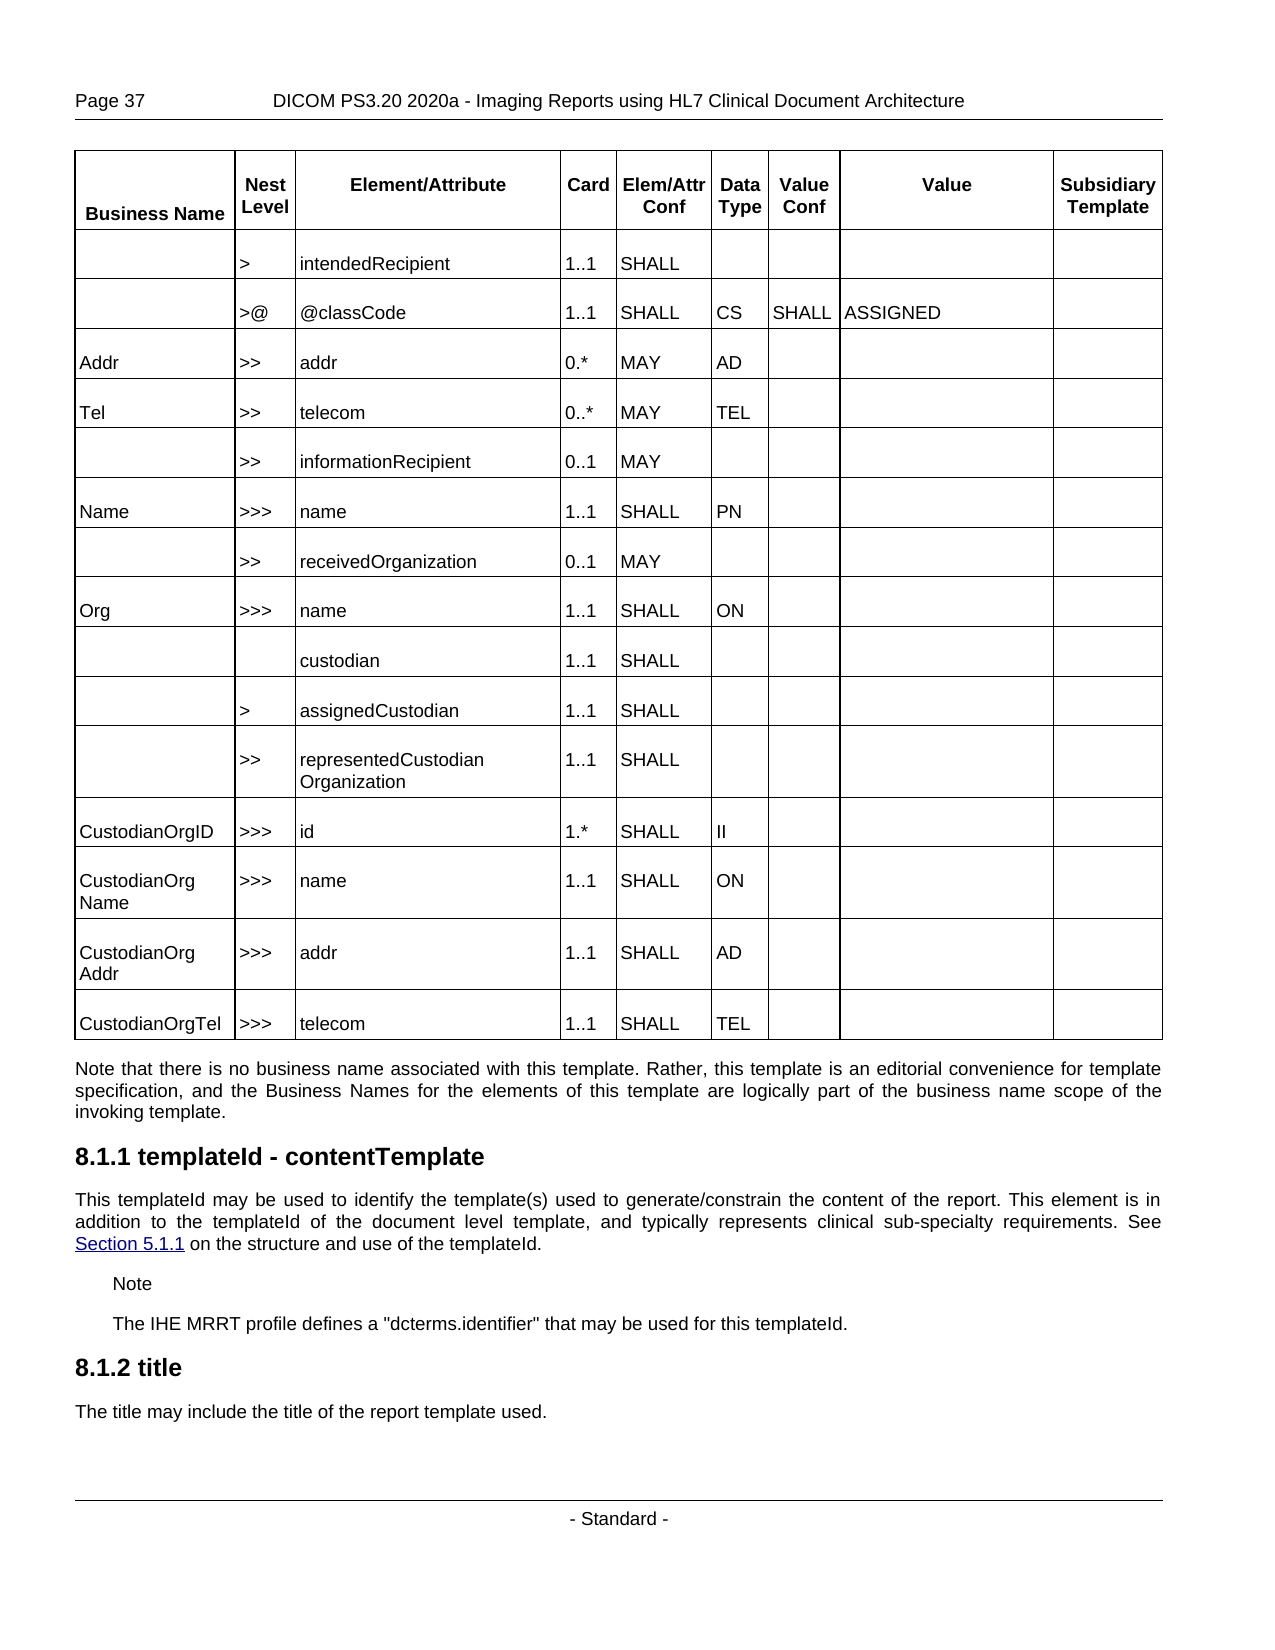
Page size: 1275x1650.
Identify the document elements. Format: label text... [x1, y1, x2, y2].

table_cell SHALL [617, 478, 711, 527]
table_cell MAY [617, 379, 711, 427]
table_cell >>> [236, 577, 295, 626]
table_cell addr [296, 919, 560, 989]
table_cell [769, 528, 839, 576]
table_cell >>> [236, 990, 295, 1038]
table_cell 1..1 [561, 577, 616, 626]
table_cell [1054, 577, 1162, 626]
table_cell Custodian​Org​Addr [76, 919, 234, 989]
table_cell [769, 428, 839, 477]
table_cell represented​Custodian​Organization [296, 726, 560, 797]
table_cell SHALL [617, 919, 711, 989]
table_cell 1..1 [561, 847, 616, 917]
table_cell >>> [236, 478, 295, 527]
text 8.1.2 title [75, 1353, 1162, 1382]
table_cell SHALL [617, 726, 711, 797]
table_header Value [841, 151, 1053, 228]
table_header Subsidiary Template [1054, 151, 1162, 228]
table_cell Custodian​Org​ID [76, 798, 234, 846]
table_cell [1054, 279, 1162, 328]
table_cell Custodian​Org​Tel [76, 990, 234, 1038]
table_cell received​Organization [296, 528, 560, 576]
table_cell 1..1 [561, 627, 616, 676]
table_cell [712, 230, 768, 278]
text The IHE MRRT profile defines a "dcterms.identifier" that may be used for this templateId. [112, 1313, 1125, 1334]
table_cell [769, 726, 839, 797]
table_cell [769, 798, 839, 846]
table_cell [769, 919, 839, 989]
table_cell TEL [712, 990, 768, 1038]
table_cell 1..1 [561, 230, 616, 278]
table_cell [841, 847, 1053, 917]
table_cell id [296, 798, 560, 846]
table_cell [1054, 726, 1162, 797]
text Note [112, 1273, 1125, 1294]
table_cell >@ [236, 279, 295, 328]
table_cell SHALL [617, 577, 711, 626]
table_cell >>> [236, 847, 295, 917]
table_cell [841, 627, 1053, 676]
table_cell 1..1 [561, 478, 616, 527]
table_header Value Conf [769, 151, 839, 228]
table_cell [769, 627, 839, 676]
table_cell [769, 577, 839, 626]
table_cell > [236, 677, 295, 725]
table_cell SHALL [617, 847, 711, 917]
table_cell [712, 677, 768, 725]
table_cell SHALL [617, 798, 711, 846]
table_cell [769, 677, 839, 725]
table_cell 1..1 [561, 919, 616, 989]
table_cell [1054, 919, 1162, 989]
table_cell [1054, 230, 1162, 278]
table_cell PN [712, 478, 768, 527]
table_cell [76, 726, 234, 797]
table_header Business Name [76, 151, 234, 228]
table_cell [236, 627, 295, 676]
table_cell 1.* [561, 798, 616, 846]
table_cell [841, 478, 1053, 527]
table_header Data Type [712, 151, 768, 228]
table_cell [841, 990, 1053, 1038]
table_cell >> [236, 428, 295, 477]
table_cell >>> [236, 919, 295, 989]
table_cell ON [712, 847, 768, 917]
table_cell Addr [76, 329, 234, 377]
table_cell SHALL [617, 677, 711, 725]
table_cell [712, 627, 768, 676]
table_cell CS [712, 279, 768, 328]
table_cell SHALL [769, 279, 839, 328]
table_cell [841, 379, 1053, 427]
table_cell @classCode [296, 279, 560, 328]
table_header Card [561, 151, 616, 228]
table_cell Name [76, 478, 234, 527]
table_cell [1054, 528, 1162, 576]
table_cell custodian [296, 627, 560, 676]
table_cell [1054, 478, 1162, 527]
table_cell SHALL [617, 990, 711, 1038]
text 8.1.1 templateId - contentTemplate [75, 1142, 1162, 1170]
table_cell [841, 919, 1053, 989]
table_cell [841, 677, 1053, 725]
table_cell ON [712, 577, 768, 626]
table_cell [841, 329, 1053, 377]
table_cell addr [296, 329, 560, 377]
table_cell > [236, 230, 295, 278]
table_cell [769, 329, 839, 377]
table_cell [769, 379, 839, 427]
table_cell name [296, 478, 560, 527]
table_cell MAY [617, 329, 711, 377]
table_cell >> [236, 329, 295, 377]
table_cell >> [236, 379, 295, 427]
table_cell assigned​Custodian [296, 677, 560, 725]
table_cell [769, 990, 839, 1038]
table_cell telecom [296, 990, 560, 1038]
table_cell MAY [617, 428, 711, 477]
table_cell [1054, 990, 1162, 1038]
table_cell 0..1 [561, 428, 616, 477]
table_cell [769, 847, 839, 917]
table_cell [841, 230, 1053, 278]
table_cell [76, 428, 234, 477]
table_cell Tel [76, 379, 234, 427]
table_cell SHALL [617, 230, 711, 278]
table_cell AD [712, 919, 768, 989]
text This templateId may be used to identify the template(s) used to generate/constrain the content of the report. This element is in addition to the templateId of the document level template, and typically represents clinical sub-specialty requirements. See Section 5.1.1 on the structure and use of the templateId. [75, 1189, 1162, 1254]
table_cell 0.* [561, 329, 616, 377]
table_cell [841, 798, 1053, 846]
table_cell TEL [712, 379, 768, 427]
table_cell [1054, 329, 1162, 377]
table_cell [1054, 379, 1162, 427]
text The title may include the title of the report template used. [75, 1401, 1162, 1422]
table_cell [76, 230, 234, 278]
table_cell information​Recipient [296, 428, 560, 477]
table_cell 1..1 [561, 726, 616, 797]
table_cell >> [236, 726, 295, 797]
table_header Elem/Attr Conf [617, 151, 711, 228]
table_cell [841, 528, 1053, 576]
table_cell [1054, 428, 1162, 477]
table_cell [76, 677, 234, 725]
table_header Nest Level [236, 151, 295, 228]
table_cell [712, 726, 768, 797]
table_cell 1..1 [561, 677, 616, 725]
table_cell 1..1 [561, 990, 616, 1038]
table_cell [1054, 677, 1162, 725]
table_cell 1..1 [561, 279, 616, 328]
table_header Element/​Attribute [296, 151, 560, 228]
table_cell telecom [296, 379, 560, 427]
table_cell 0..* [561, 379, 616, 427]
table_cell Custodian​Org​Name [76, 847, 234, 917]
table_cell [1054, 627, 1162, 676]
table_cell II [712, 798, 768, 846]
table_cell 0..1 [561, 528, 616, 576]
table_cell [712, 528, 768, 576]
table_cell [769, 478, 839, 527]
table_cell SHALL [617, 279, 711, 328]
table_cell [76, 279, 234, 328]
table_cell MAY [617, 528, 711, 576]
table_cell [76, 528, 234, 576]
table_cell >> [236, 528, 295, 576]
table_cell [1054, 798, 1162, 846]
table_cell [841, 428, 1053, 477]
table_cell [841, 726, 1053, 797]
table_cell [841, 577, 1053, 626]
table_cell [712, 428, 768, 477]
table_cell [1054, 847, 1162, 917]
table_cell AD [712, 329, 768, 377]
table_cell ASSIGNED [841, 279, 1053, 328]
table_cell Org [76, 577, 234, 626]
table_cell >>> [236, 798, 295, 846]
table_cell SHALL [617, 627, 711, 676]
table_cell [769, 230, 839, 278]
text Note that there is no business name associated with this template. Rather, this template is an editorial convenience for template specification, and the Business Names for the elements of this template are logically part of the business name scope of the invoking template. [75, 1058, 1162, 1123]
table_cell name [296, 577, 560, 626]
table_cell intended​Recipient [296, 230, 560, 278]
table_cell [76, 627, 234, 676]
table_cell name [296, 847, 560, 917]
